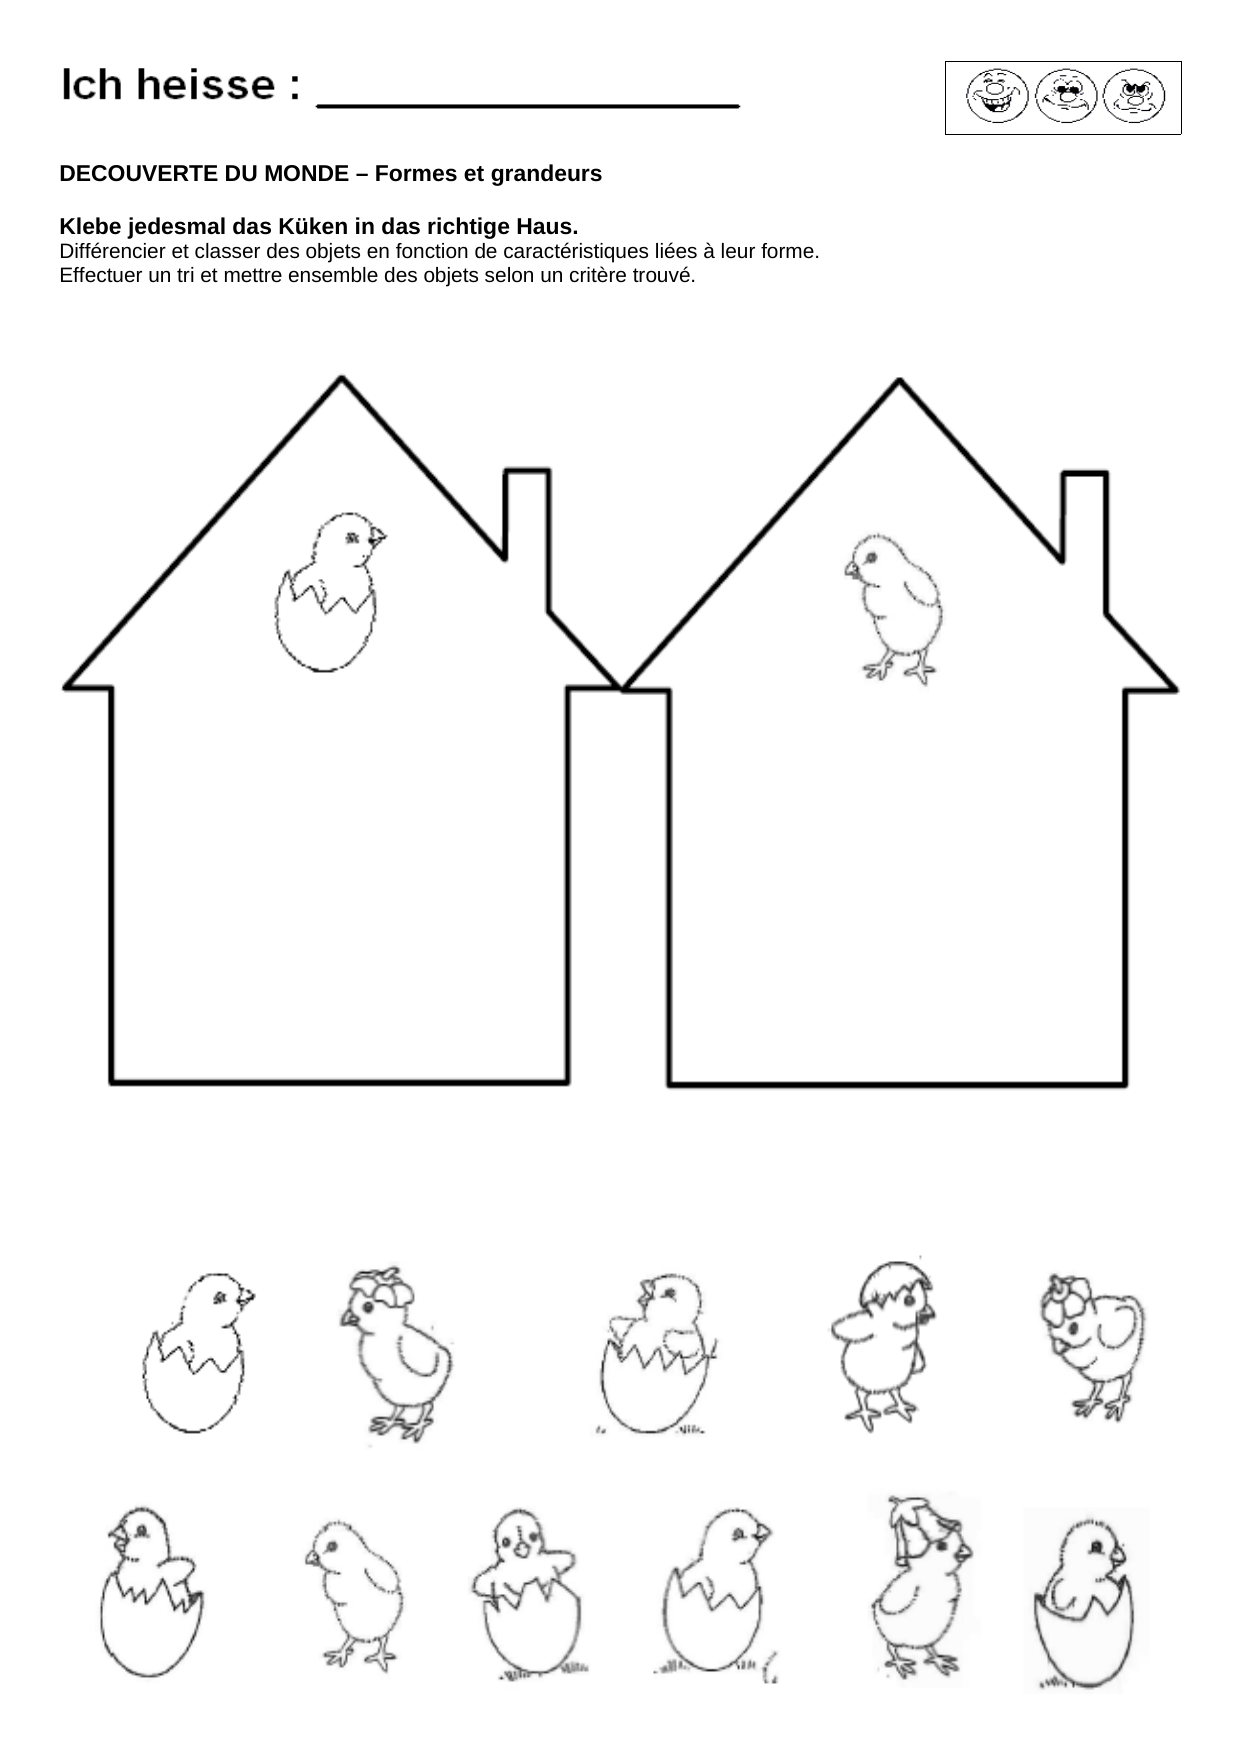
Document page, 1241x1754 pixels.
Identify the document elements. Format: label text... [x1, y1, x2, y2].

text DECOUVERTE DU MONDE – Formes et grandeurs [59, 160, 1181, 187]
text Effectuer un tri et mettre ensemble des objets selon un critère trouvé. [59, 263, 1181, 287]
text Différencier et classer des objets en fonction de caractéristiques liées à leur forme. [59, 239, 1181, 263]
text Klebe jedesmal das Küken in das richtige Haus. [59, 213, 1181, 239]
